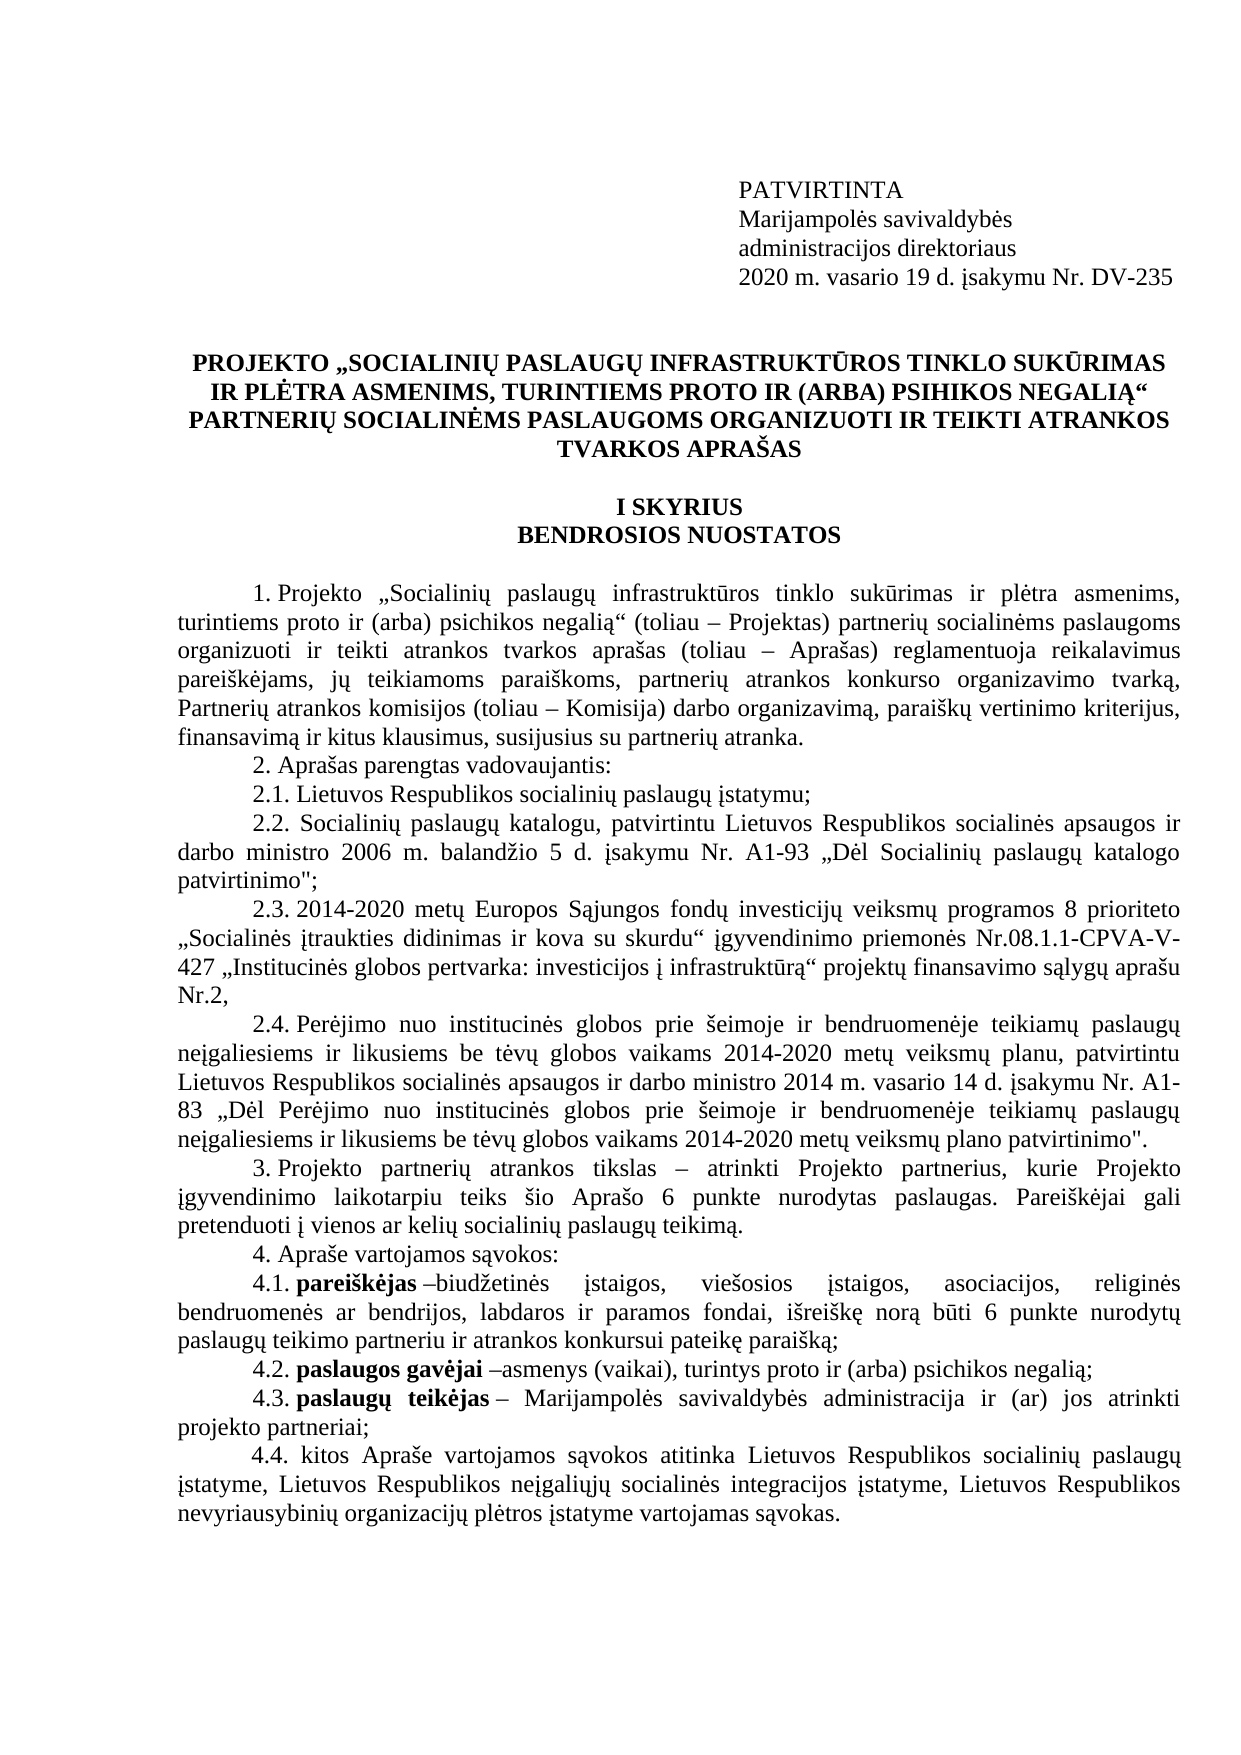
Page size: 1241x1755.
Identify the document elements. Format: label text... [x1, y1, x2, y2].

text 2.4. Perėjimo nuo institucinės globos prie šeimoje ir bendruomenėje teikiamų paslaugų neįgaliesiems ir likusiems be tėvų globos vaikams 2014-2020 metų veiksmų planu, patvirtintu Lietuvos Respublikos socialinės apsaugos ir darbo ministro 2014 m. vasario 14 d. įsakymu Nr. A1-83 „Dėl Perėjimo nuo institucinės globos prie šeimoje ir bendruomenėje teikiamų paslaugų neįgaliesiems ir likusiems be tėvų globos vaikams 2014-2020 metų veiksmų plano patvirtinimo". [177, 1009, 1181, 1153]
text Marijampolės savivaldybės [738, 204, 1181, 233]
text 4.4. kitos Apraše vartojamos sąvokos atitinka Lietuvos Respublikos socialinių paslaugų įstatyme, Lietuvos Respublikos neįgaliųjų socialinės integracijos įstatyme, Lietuvos Respublikos nevyriausybinių organizacijų plėtros įstatyme vartojamas sąvokas. [177, 1441, 1181, 1527]
text 2.2. Socialinių paslaugų katalogu, patvirtintu Lietuvos Respublikos socialinės apsaugos ir darbo ministro 2006 m. balandžio 5 d. įsakymu Nr. A1-93 „Dėl Socialinių paslaugų katalogo patvirtinimo"; [177, 808, 1181, 894]
text 2.1. Lietuvos Respublikos socialinių paslaugų įstatymu; [177, 779, 1181, 808]
text PATVIRTINTA [177, 176, 1181, 204]
text 1. Projekto „Socialinių paslaugų infrastruktūros tinklo sukūrimas ir plėtra asmenims, turintiems proto ir (arba) psichikos negalią“ (toliau – Projektas) partnerių socialinėms paslaugoms organizuoti ir teikti atrankos tvarkos aprašas (toliau – Aprašas) reglamentuoja reikalavimus pareiškėjams, jų teikiamoms paraiškoms, partnerių atrankos konkurso organizavimo tvarką, Partnerių atrankos komisijos (toliau – Komisija) darbo organizavimą, paraiškų vertinimo kriterijus, finansavimą ir kitus klausimus, susijusius su partnerių atranka. [177, 578, 1181, 751]
text I SKYRIUS [177, 492, 1181, 521]
text PROJEKTO „SOCIALINIŲ PASLAUGŲ INFRASTRUKTŪROS TINKLO SUKŪRIMAS IR PLĖTRA ASMENIMS, TURINTIEMS PROTO IR (ARBA) PSIHIKOS NEGALIĄ“ PARTNERIŲ SOCIALINĖMS PASLAUGOMS ORGANIZUOTI IR TEIKTI ATRANKOS TVARKOS APRAŠAS [177, 348, 1181, 463]
text 2. Aprašas parengtas vadovaujantis: [177, 751, 1181, 779]
text 4. Apraše vartojamos sąvokos: [177, 1239, 1181, 1268]
text 4.1. pareiškėjas –biudžetinės įstaigos, viešosios įstaigos, asociacijos, religinės bendruomenės ar bendrijos, labdaros ir paramos fondai, išreiškę norą būti 6 punkte nurodytų paslaugų teikimo partneriu ir atrankos konkursui pateikę paraišką; [177, 1268, 1181, 1354]
text 4.2. paslaugos gavėjai –asmenys (vaikai), turintys proto ir (arba) psichikos negalią; [177, 1354, 1181, 1383]
text 2.3. 2014-2020 metų Europos Sąjungos fondų investicijų veiksmų programos 8 prioriteto „Socialinės įtraukties didinimas ir kova su skurdu“ įgyvendinimo priemonės Nr.08.1.1-CPVA-V-427 „Institucinės globos pertvarka: investicijos į infrastruktūrą“ projektų finansavimo sąlygų aprašu Nr.2, [177, 894, 1181, 1009]
text 2020 m. vasario 19 d. įsakymu Nr. DV-235 [177, 262, 1181, 291]
text BENDROSIOS NUOSTATOS [177, 521, 1181, 549]
text 4.3. paslaugų teikėjas – Marijampolės savivaldybės administracija ir (ar) jos atrinkti projekto partneriai; [177, 1383, 1181, 1441]
text administracijos direktoriaus [738, 233, 1181, 262]
text 3. Projekto partnerių atrankos tikslas – atrinkti Projekto partnerius, kurie Projekto įgyvendinimo laikotarpiu teiks šio Aprašo 6 punkte nurodytas paslaugas. Pareiškėjai gali pretenduoti į vienos ar kelių socialinių paslaugų teikimą. [177, 1153, 1181, 1239]
